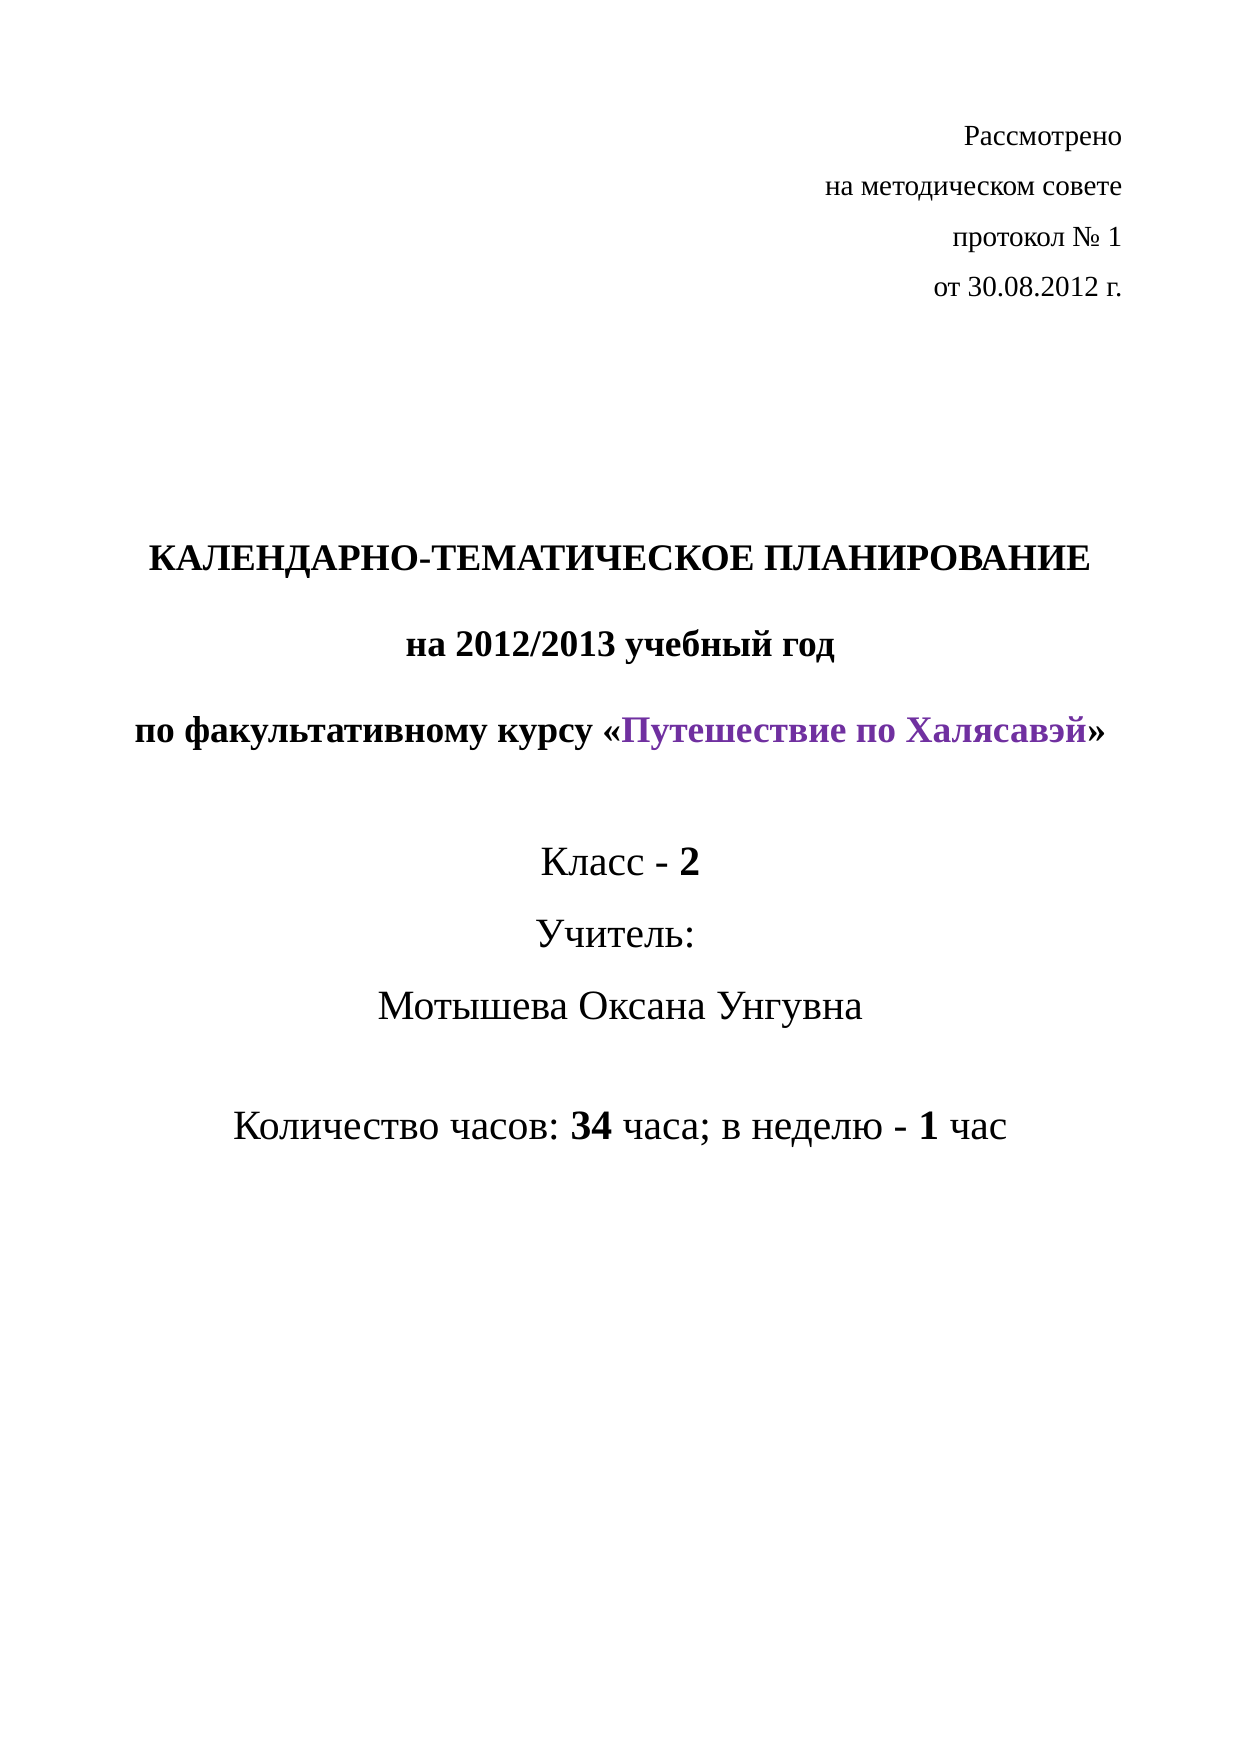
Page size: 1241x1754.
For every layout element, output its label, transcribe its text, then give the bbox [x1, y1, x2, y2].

text Количество часов: 34 часа; в неделю - 1 час [118, 1100, 1122, 1148]
text от 30.08.2012 г. [118, 269, 1122, 303]
text на 2012/2013 учебный год [118, 621, 1122, 664]
text КАЛЕНДАРНО-ТЕМАТИЧЕСКОЕ ПЛАНИРОВАНИЕ [118, 535, 1122, 578]
text протокол № 1 [118, 219, 1122, 252]
text Рассмотрено [118, 118, 1122, 152]
text на методическом совете [118, 168, 1122, 202]
text Класс - 2 [118, 837, 1122, 885]
text Мотышева Оксана Унгувна [118, 981, 1122, 1028]
text по факультативному курсу «Путешествие по Халясавэй» [118, 707, 1122, 751]
text Учитель: [118, 909, 1122, 957]
